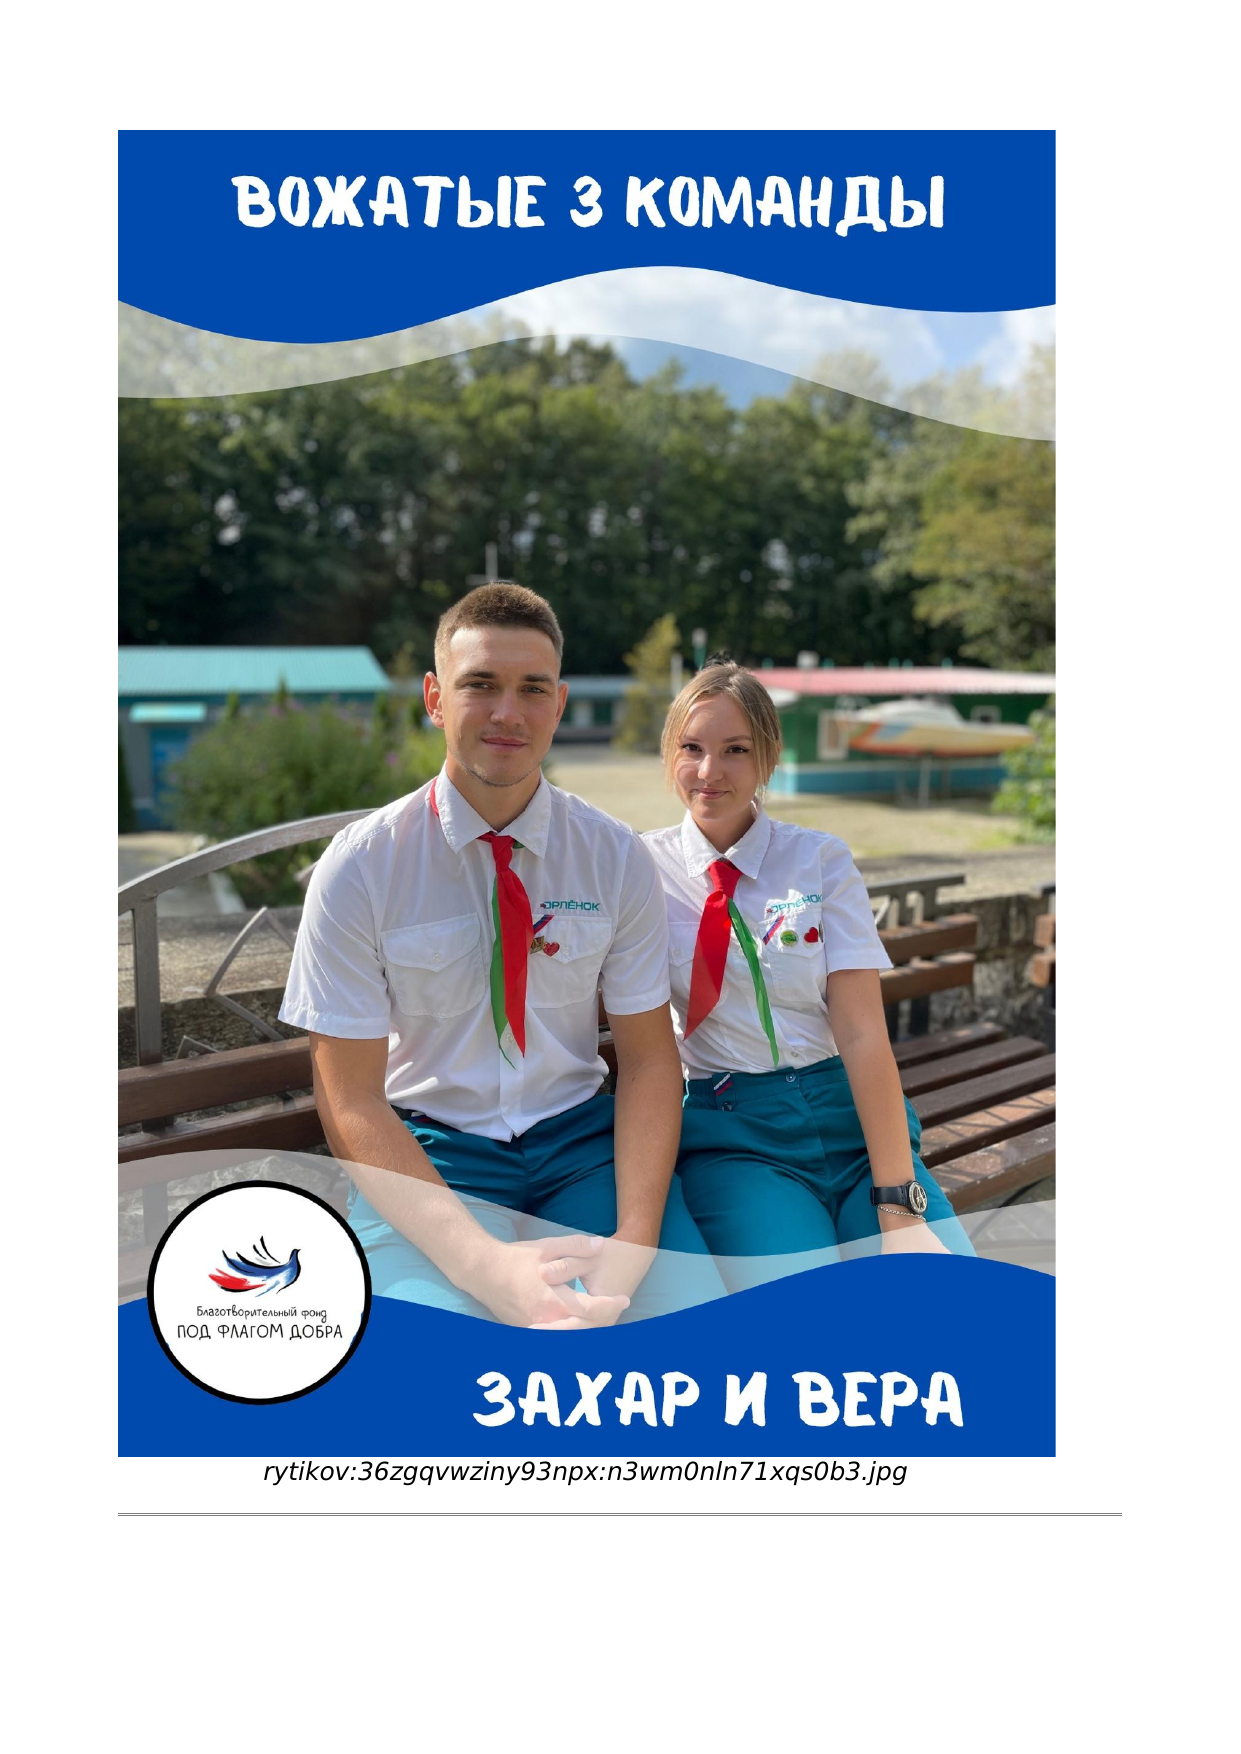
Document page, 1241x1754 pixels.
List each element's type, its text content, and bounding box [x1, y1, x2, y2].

picture [118, 130, 1056, 1457]
text rytikov:36zgqvwziny93npx:n3wm0nln71xqs0b3.jpg [118, 1457, 1056, 1486]
